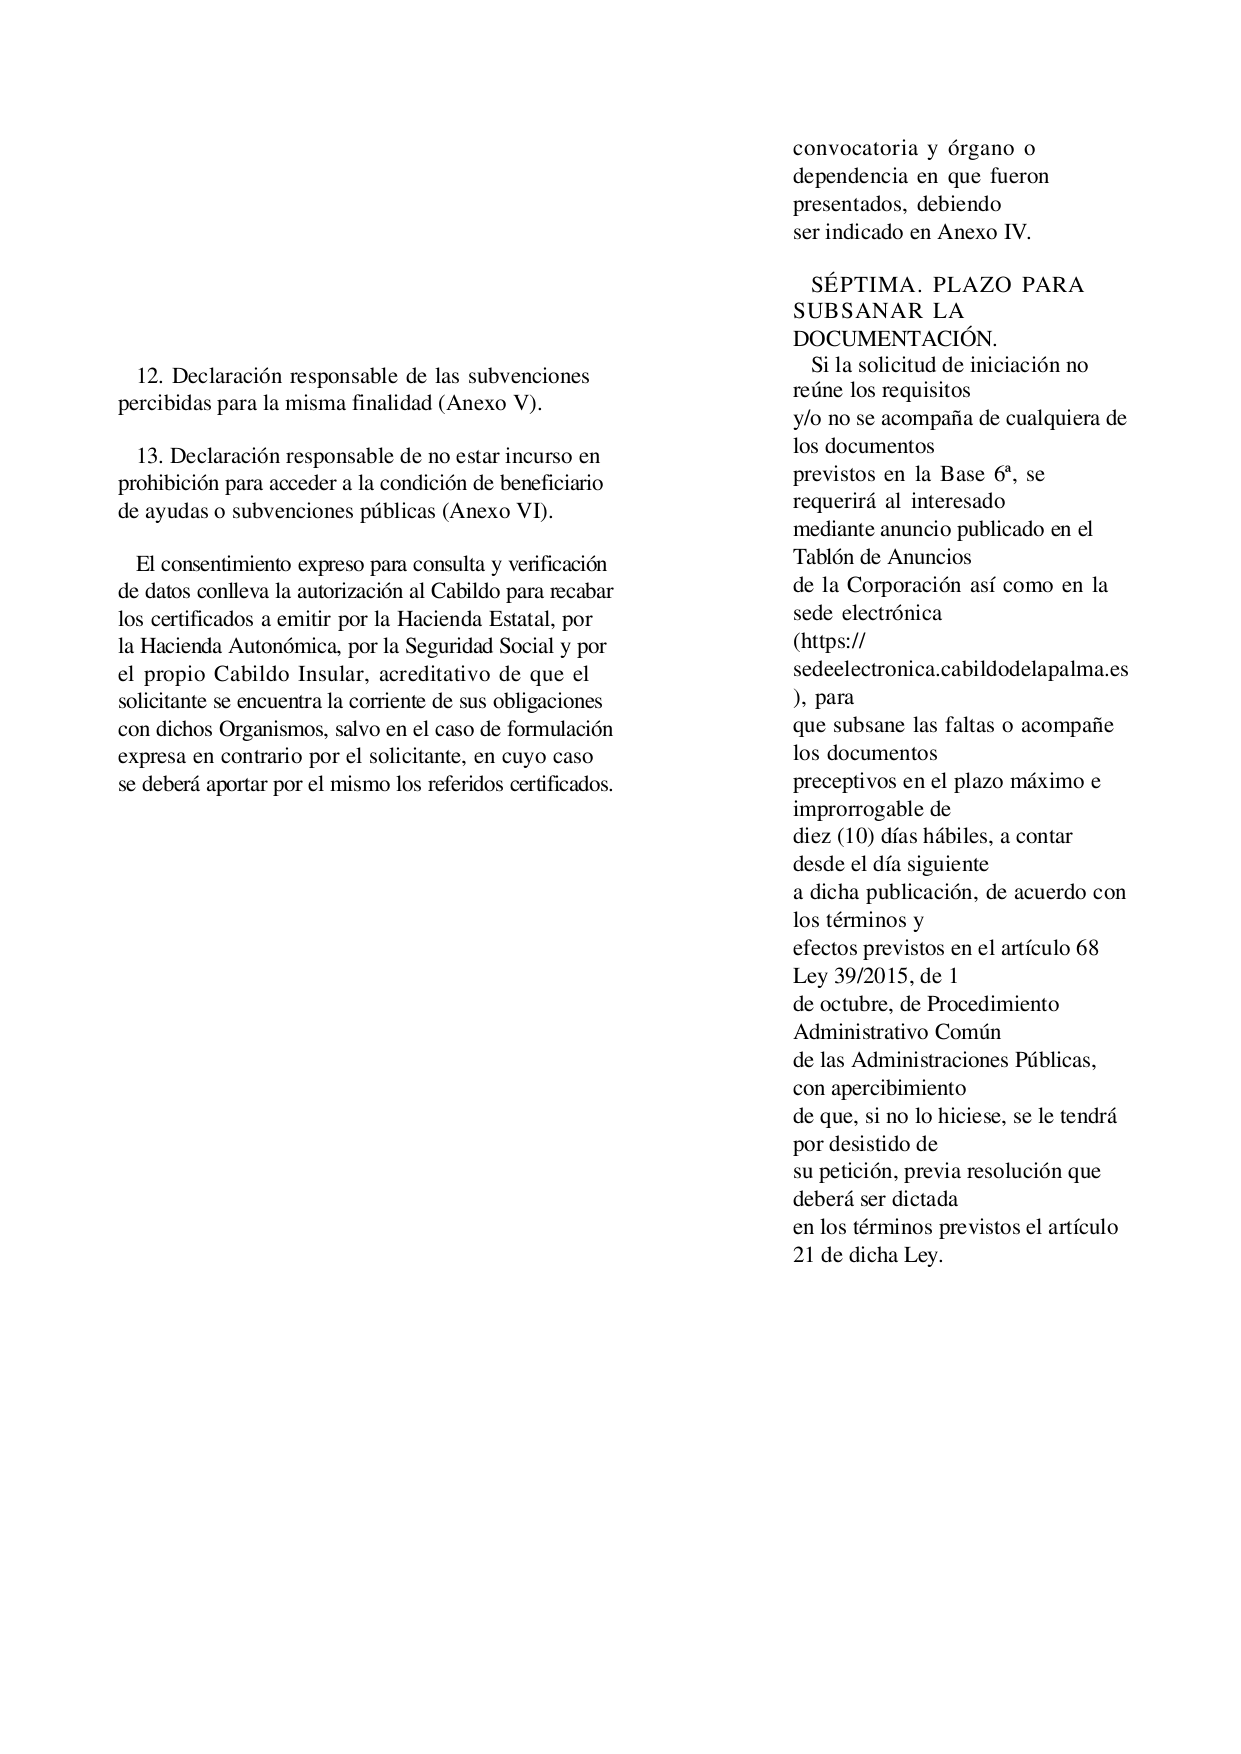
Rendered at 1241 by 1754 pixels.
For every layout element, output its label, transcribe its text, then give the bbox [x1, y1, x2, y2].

table_cell 12. Declaración responsable de las subvenciones percibidas para la misma finalidad (Anexo V). 13. Declaración responsable de no estar incurso en prohibición para acceder a la condición de beneficiario de ayudas o subvenciones públicas (Anexo VI). El consentimiento expreso para consulta y verificación de datos conlleva la autorización al Cabildo para recabar los certificados a emitir por la Hacienda Estatal, por la Hacienda Autonómica, por la Seguridad Social y por el propio Cabildo Insular, acreditativo de que el solicitante se encuentra la corriente de sus obligaciones con dichos Organismos, salvo en el caso de formulación expresa en contrario por el solicitante, en cuyo caso se deberá aportar por el mismo los referidos certificados. [118, 352, 647, 1268]
table_cell [118, 133, 647, 352]
table_cell convocatoria y órgano o dependencia en que fueron presentados, debiendo ser indicado en Anexo IV. SÉPTIMA. PLAZO PARA SUBSANAR LA DOCUMENTACIÓN. [793, 133, 1131, 352]
table_cell Si la solicitud de iniciación no reúne los requisitos y/o no se acompaña de cualquiera de los documentos previstos en la Base 6ª, se requerirá al interesado mediante anuncio publicado en el Tablón de Anuncios de la Corporación así como en la sede electrónica (https://sedeelectronica.cabildodelapalma.es), para que subsane las faltas o acompañe los documentos preceptivos en el plazo máximo e improrrogable de diez (10) días hábiles, a contar desde el día siguiente a dicha publicación, de acuerdo con los términos y efectos previstos en el artículo 68 Ley 39/2015, de 1 de octubre, de Procedimiento Administrativo Común de las Administraciones Públicas, con apercibimiento de que, si no lo hiciese, se le tendrá por desistido de su petición, previa resolución que deberá ser dictada en los términos previstos el artículo 21 de dicha Ley. [793, 352, 1131, 1268]
table_cell [648, 352, 793, 1268]
table_cell [648, 133, 793, 352]
